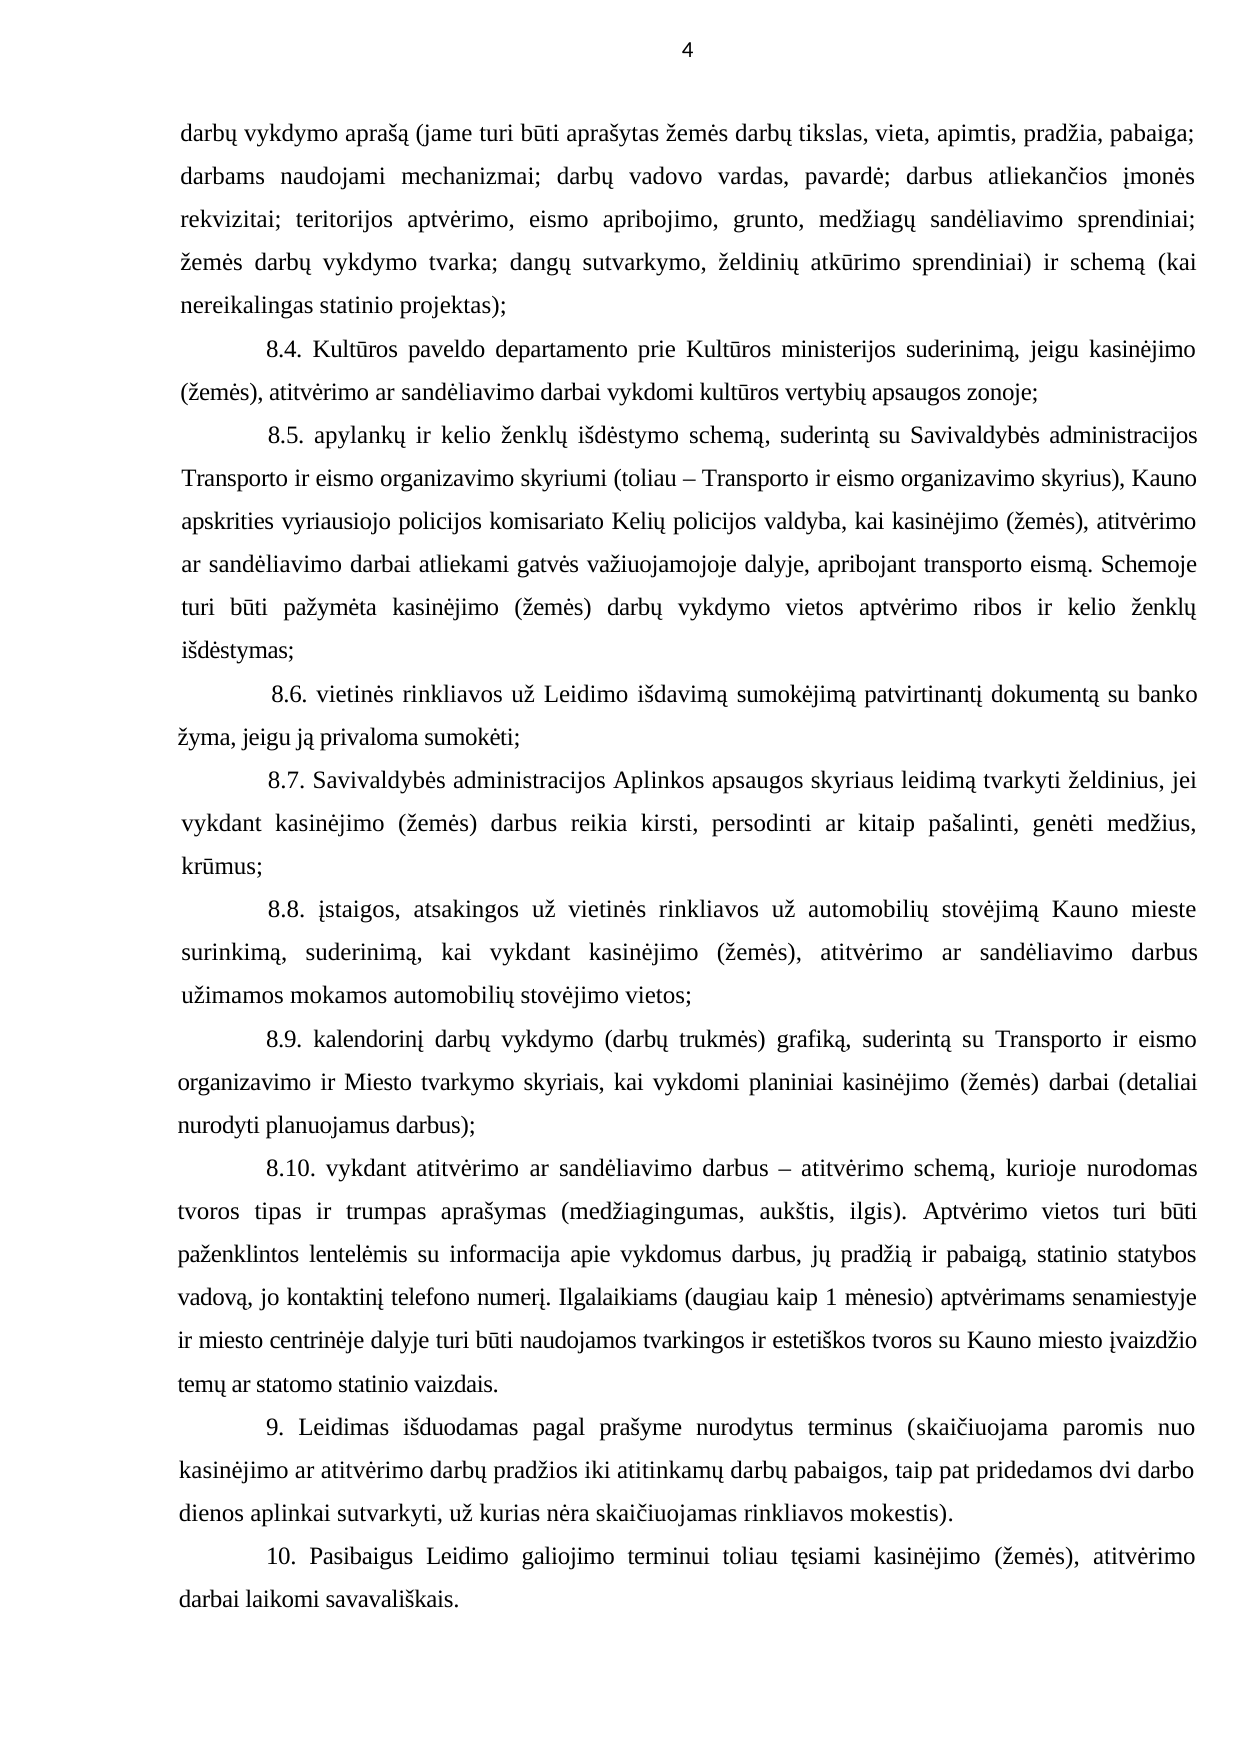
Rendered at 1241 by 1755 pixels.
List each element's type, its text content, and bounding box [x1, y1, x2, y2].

text 10. Pasibaigus Leidimo galiojimo terminui toliau tęsiami kasinėjimo (žemės), atitvėrimo darbai laikomi savavališkais. [179, 1541, 1196, 1613]
text darbų vykdymo aprašą (jame turi būti aprašytas žemės darbų tikslas, vieta, apimtis, pradžia, pabaiga; darbams naudojami mechanizmai; darbų vadovo vardas, pavardė; darbus atliekančios įmonės rekvizitai; teritorijos aptvėrimo, eismo apribojimo, grunto, medžiagų sandėliavimo sprendiniai; žemės darbų vykdymo tvarka; dangų sutvarkymo, želdinių atkūrimo sprendiniai) ir schemą (kai nereikalingas statinio projektas); [180, 118, 1196, 319]
text 8.6. vietinės rinkliavos už Leidimo išdavimą sumokėjimą patvirtinantį dokumentą su banko žyma, jeigu ją privaloma sumokėti; [177, 679, 1198, 751]
text 8.5. apylankų ir kelio ženklų išdėstymo schemą, suderintą su Savivaldybės administracijos Transporto ir eismo organizavimo skyriumi (toliau – Transporto ir eismo organizavimo skyrius), Kauno apskrities vyriausiojo policijos komisariato Kelių policijos valdyba, kai kasinėjimo (žemės), atitvėrimo ar sandėliavimo darbai atliekami gatvės važiuojamojoje dalyje, apribojant transporto eismą. Schemoje turi būti pažymėta kasinėjimo (žemės) darbų vykdymo vietos aptvėrimo ribos ir kelio ženklų išdėstymas; [181, 420, 1198, 664]
text 9. Leidimas išduodamas pagal prašyme nurodytus terminus (skaičiuojama paromis nuo kasinėjimo ar atitvėrimo darbų pradžios iki atitinkamų darbų pabaigos, taip pat pridedamos dvi darbo dienos aplinkai sutvarkyti, už kurias nėra skaičiuojamas rinkliavos mokestis). [179, 1412, 1196, 1527]
text 8.9. kalendorinį darbų vykdymo (darbų trukmės) grafiką, suderintą su Transporto ir eismo organizavimo ir Miesto tvarkymo skyriais, kai vykdomi planiniai kasinėjimo (žemės) darbai (detaliai nurodyti planuojamus darbus); [177, 1024, 1198, 1139]
text 8.8. įstaigos, atsakingos už vietinės rinkliavos už automobilių stovėjimą Kauno mieste surinkimą, suderinimą, kai vykdant kasinėjimo (žemės), atitvėrimo ar sandėliavimo darbus užimamos mokamos automobilių stovėjimo vietos; [181, 894, 1198, 1009]
text 8.4. Kultūros paveldo departamento prie Kultūros ministerijos suderinimą, jeigu kasinėjimo (žemės), atitvėrimo ar sandėliavimo darbai vykdomi kultūros vertybių apsaugos zonoje; [180, 334, 1196, 406]
text 8.10. vykdant atitvėrimo ar sandėliavimo darbus – atitvėrimo schemą, kurioje nurodomas tvoros tipas ir trumpas aprašymas (medžiagingumas, aukštis, ilgis). Aptvėrimo vietos turi būti paženklintos lentelėmis su informacija apie vykdomus darbus, jų pradžią ir pabaigą, statinio statybos vadovą, jo kontaktinį telefono numerį. Ilgalaikiams (daugiau kaip 1 mėnesio) aptvėrimams senamiestyje ir miesto centrinėje dalyje turi būti naudojamos tvarkingos ir estetiškos tvoros su Kauno miesto įvaizdžio temų ar statomo statinio vaizdais. [177, 1153, 1198, 1397]
text 8.7. Savivaldybės administracijos Aplinkos apsaugos skyriaus leidimą tvarkyti želdinius, jei vykdant kasinėjimo (žemės) darbus reikia kirsti, persodinti ar kitaip pašalinti, genėti medžius, krūmus; [181, 765, 1198, 880]
